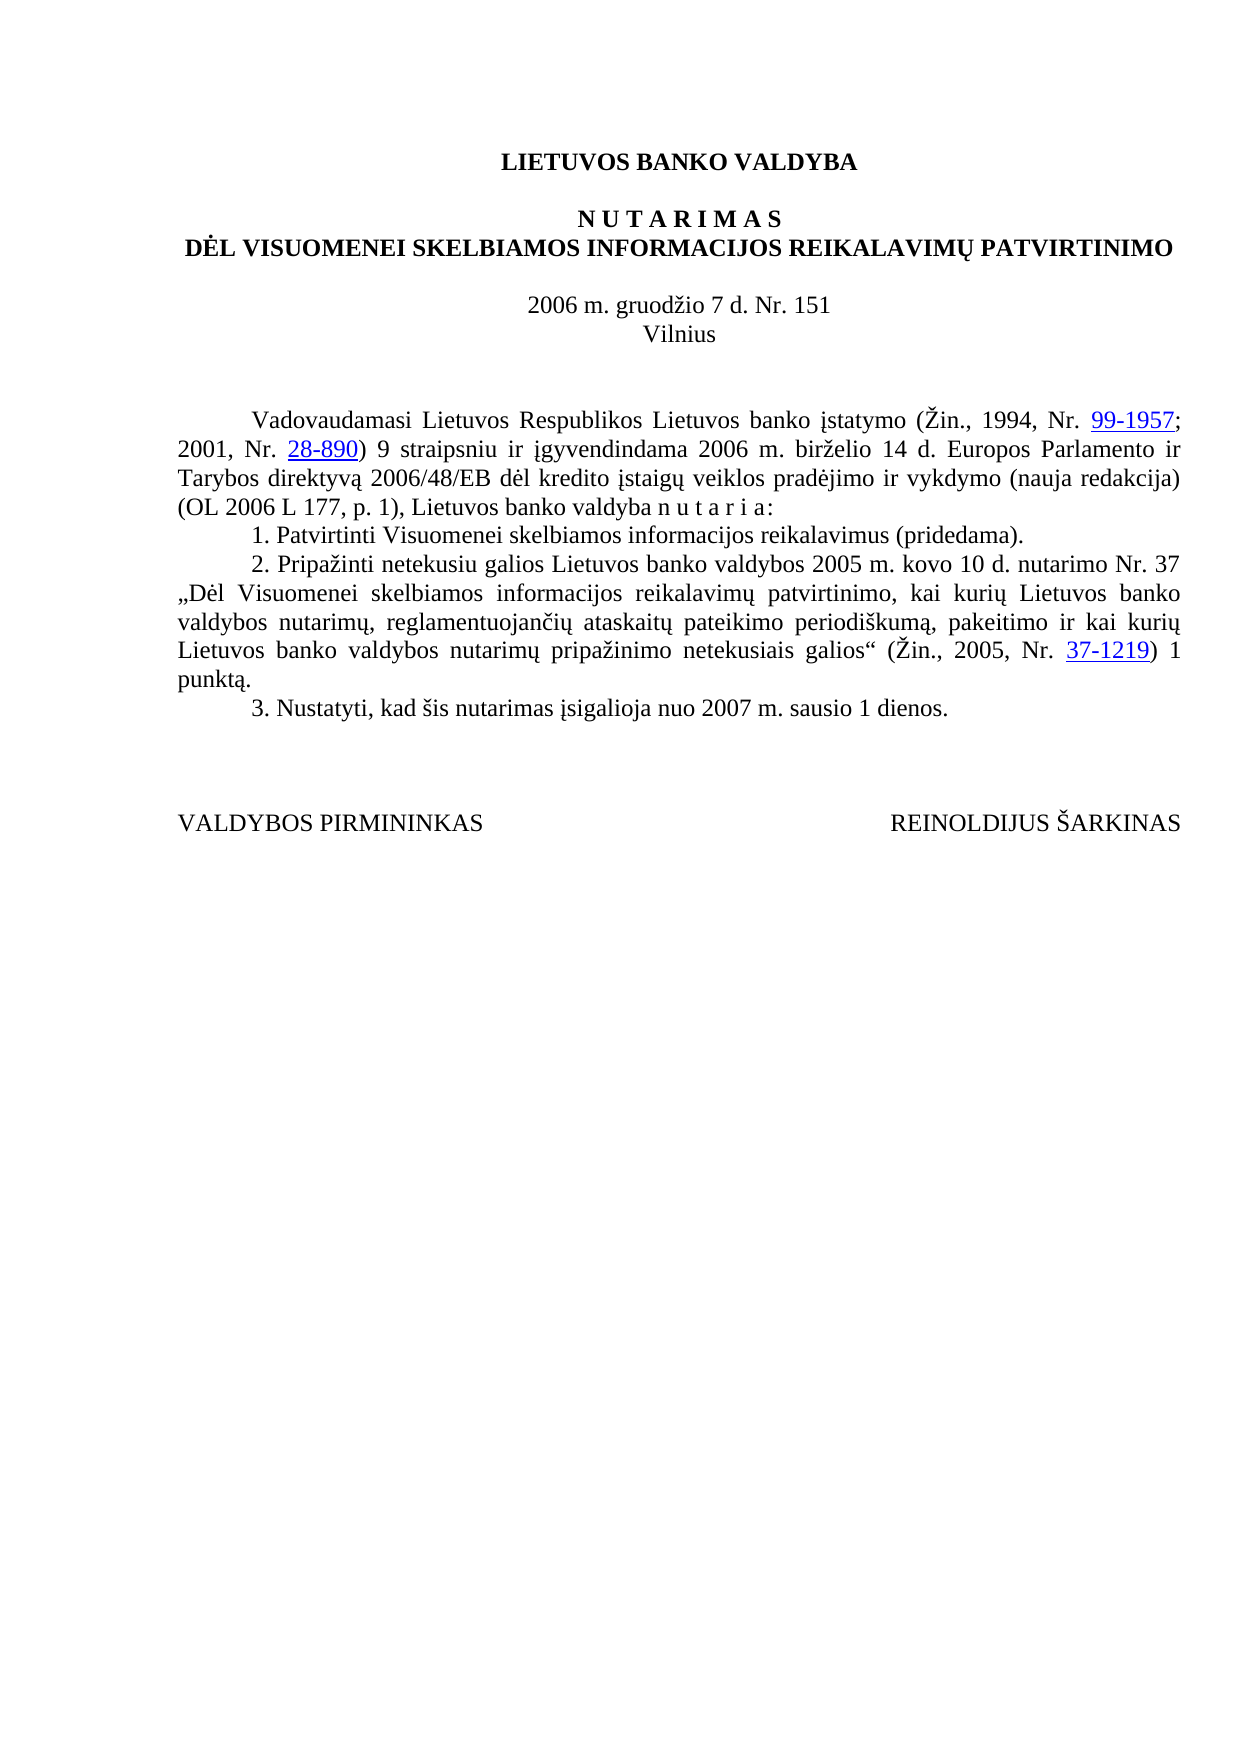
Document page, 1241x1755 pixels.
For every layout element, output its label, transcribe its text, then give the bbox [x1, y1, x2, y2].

text 1. Patvirtinti Visuomenei skelbiamos informacijos reikalavimus (pridedama). [177, 521, 1181, 549]
text Vadovaudamasi Lietuvos Respublikos Lietuvos banko įstatymo (Žin., 1994, Nr. 99-1957; 2001, Nr. 28-890) 9 straipsniu ir įgyvendindama 2006 m. birželio 14 d. Europos Parlamento ir Tarybos direktyvą 2006/48/EB dėl kredito įstaigų veiklos pradėjimo ir vykdymo (nauja redakcija) (OL 2006 L 177, p. 1), Lietuvos banko valdyba nutaria: [177, 406, 1181, 521]
text LIETUVOS BANKO VALDYBA [177, 147, 1181, 176]
text 2006 m. gruodžio 7 d. Nr. 151 [177, 291, 1181, 319]
text 3. Nustatyti, kad šis nutarimas įsigalioja nuo 2007 m. sausio 1 dienos. [177, 693, 1181, 722]
text N U T A R I M A S [177, 204, 1181, 233]
text VALDYBOS PIRMININKAS REINOLDIJUS ŠARKINAS [177, 808, 1181, 837]
text DĖL VISUOMENEI SKELBIAMOS INFORMACIJOS REIKALAVIMŲ PATVIRTINIMO [177, 233, 1181, 262]
text Vilnius [177, 319, 1181, 348]
text 2. Pripažinti netekusiu galios Lietuvos banko valdybos 2005 m. kovo 10 d. nutarimo Nr. 37 „Dėl Visuomenei skelbiamos informacijos reikalavimų patvirtinimo, kai kurių Lietuvos banko valdybos nutarimų, reglamentuojančių ataskaitų pateikimo periodiškumą, pakeitimo ir kai kurių Lietuvos banko valdybos nutarimų pripažinimo netekusiais galios“ (Žin., 2005, Nr. 37-1219) 1 punktą. [177, 549, 1181, 693]
